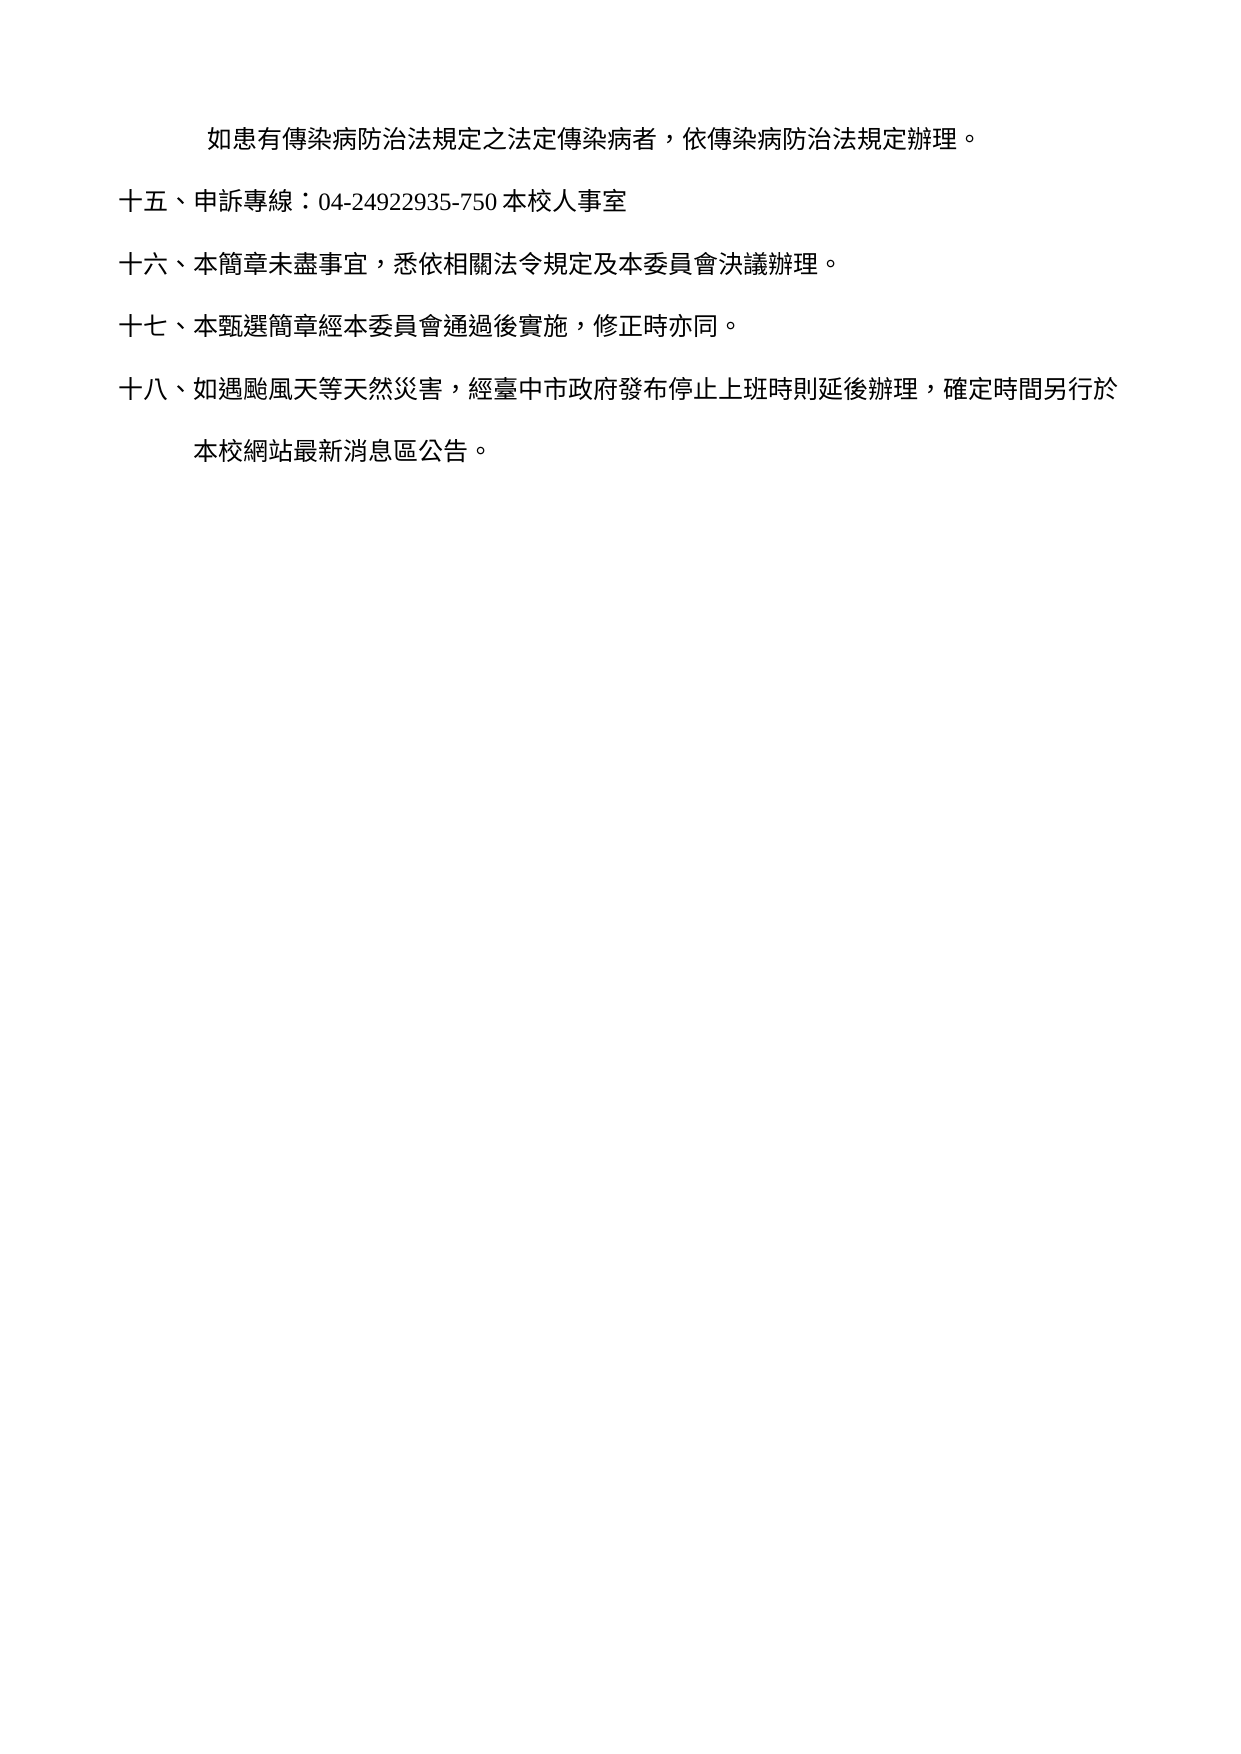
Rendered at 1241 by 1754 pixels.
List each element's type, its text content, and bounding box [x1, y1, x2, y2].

text 十五、申訴專線：04-24922935-750本校人事室 [118, 158, 1122, 221]
text 十七、本甄選簡章經本委員會通過後實施，修正時亦同。 [118, 283, 1122, 346]
text 十六、本簡章未盡事宜，悉依相關法令規定及本委員會決議辦理。 [118, 221, 1122, 283]
text 十八、如遇颱風天等天然災害，經臺中市政府發布停止上班時則延後辦理，確定時間另行於本校網站最新消息區公告。 [118, 346, 1122, 471]
text 如患有傳染病防治法規定之法定傳染病者，依傳染病防治法規定辦理。 [144, 96, 1122, 158]
